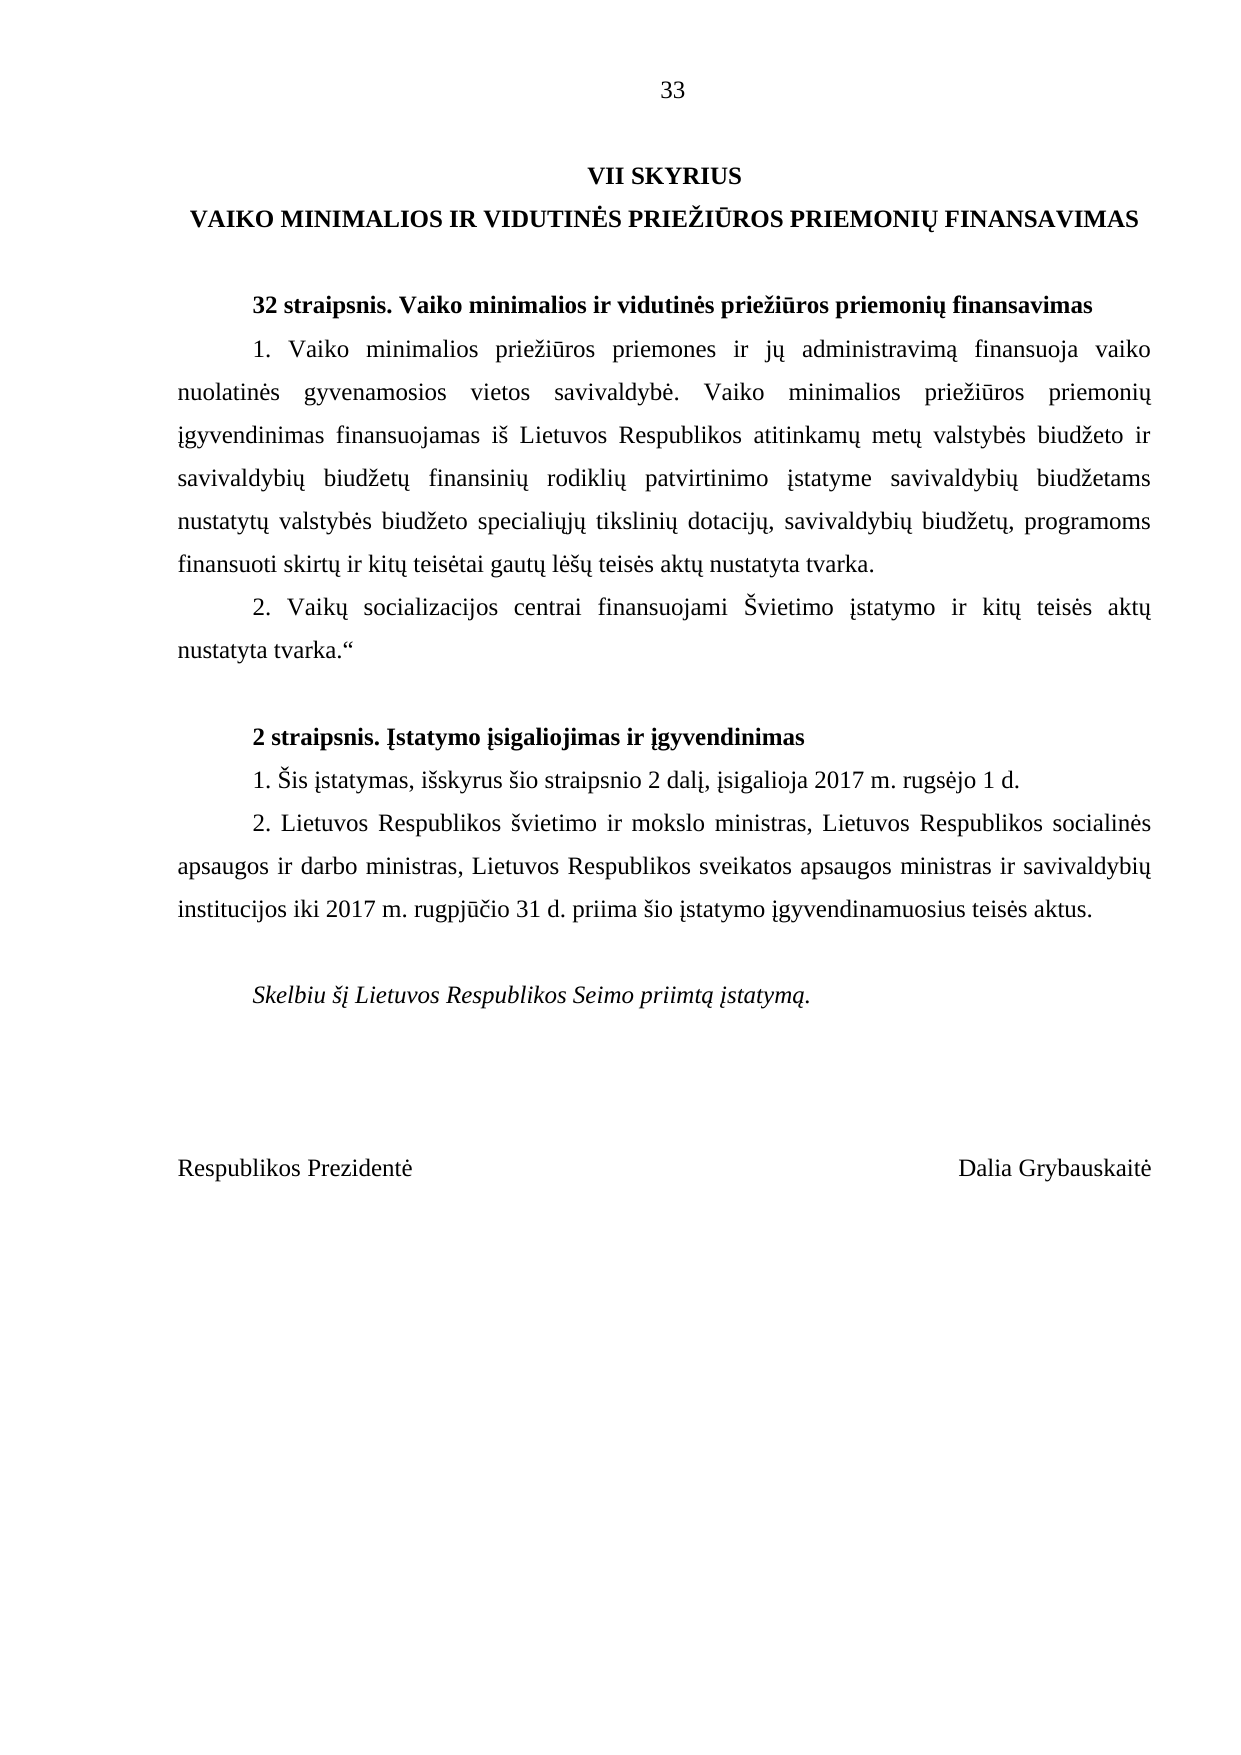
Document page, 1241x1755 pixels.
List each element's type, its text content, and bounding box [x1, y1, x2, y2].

text 2 straipsnis. Įstatymo įsigaliojimas ir įgyvendinimas [177, 722, 1152, 751]
text 2. Lietuvos Respublikos švietimo ir mokslo ministras, Lietuvos Respublikos socialinės apsaugos ir darbo ministras, Lietuvos Respublikos sveikatos apsaugos ministras ir savivaldybių institucijos iki 2017 m. rugpjūčio 31 d. priima šio įstatymo įgyvendinamuosius teisės aktus. [177, 808, 1152, 923]
text 1. Vaiko minimalios priežiūros priemones ir jų administravimą finansuoja vaiko nuolatinės gyvenamosios vietos savivaldybė. Vaiko minimalios priežiūros priemonių įgyvendinimas finansuojamas iš Lietuvos Respublikos atitinkamų metų valstybės biudžeto ir savivaldybių biudžetų finansinių rodiklių patvirtinimo įstatyme savivaldybių biudžetams nustatytų valstybės biudžeto specialiųjų tikslinių dotacijų, savivaldybių biudžetų, programoms finansuoti skirtų ir kitų teisėtai gautų lėšų teisės aktų nustatyta tvarka. [177, 334, 1152, 578]
text VAIKO MINIMALIOS IR VIDUTINĖS PRIEŽIŪROS PRIEMONIŲ FINANSAVIMAS [177, 204, 1152, 233]
text Respublikos Prezidentė Dalia Grybauskaitė [177, 1153, 1152, 1182]
text 32 straipsnis. Vaiko minimalios ir vidutinės priežiūros priemonių finansavimas [177, 291, 1152, 319]
text VII SKYRIUS [177, 161, 1152, 190]
text Skelbiu šį Lietuvos Respublikos Seimo priimtą įstatymą. [177, 981, 1152, 1009]
text 1. Šis įstatymas, išskyrus šio straipsnio 2 dalį, įsigalioja 2017 m. rugsėjo 1 d. [177, 765, 1152, 794]
text 2. Vaikų socializacijos centrai finansuojami Švietimo įstatymo ir kitų teisės aktų nustatyta tvarka.“ [177, 592, 1152, 664]
